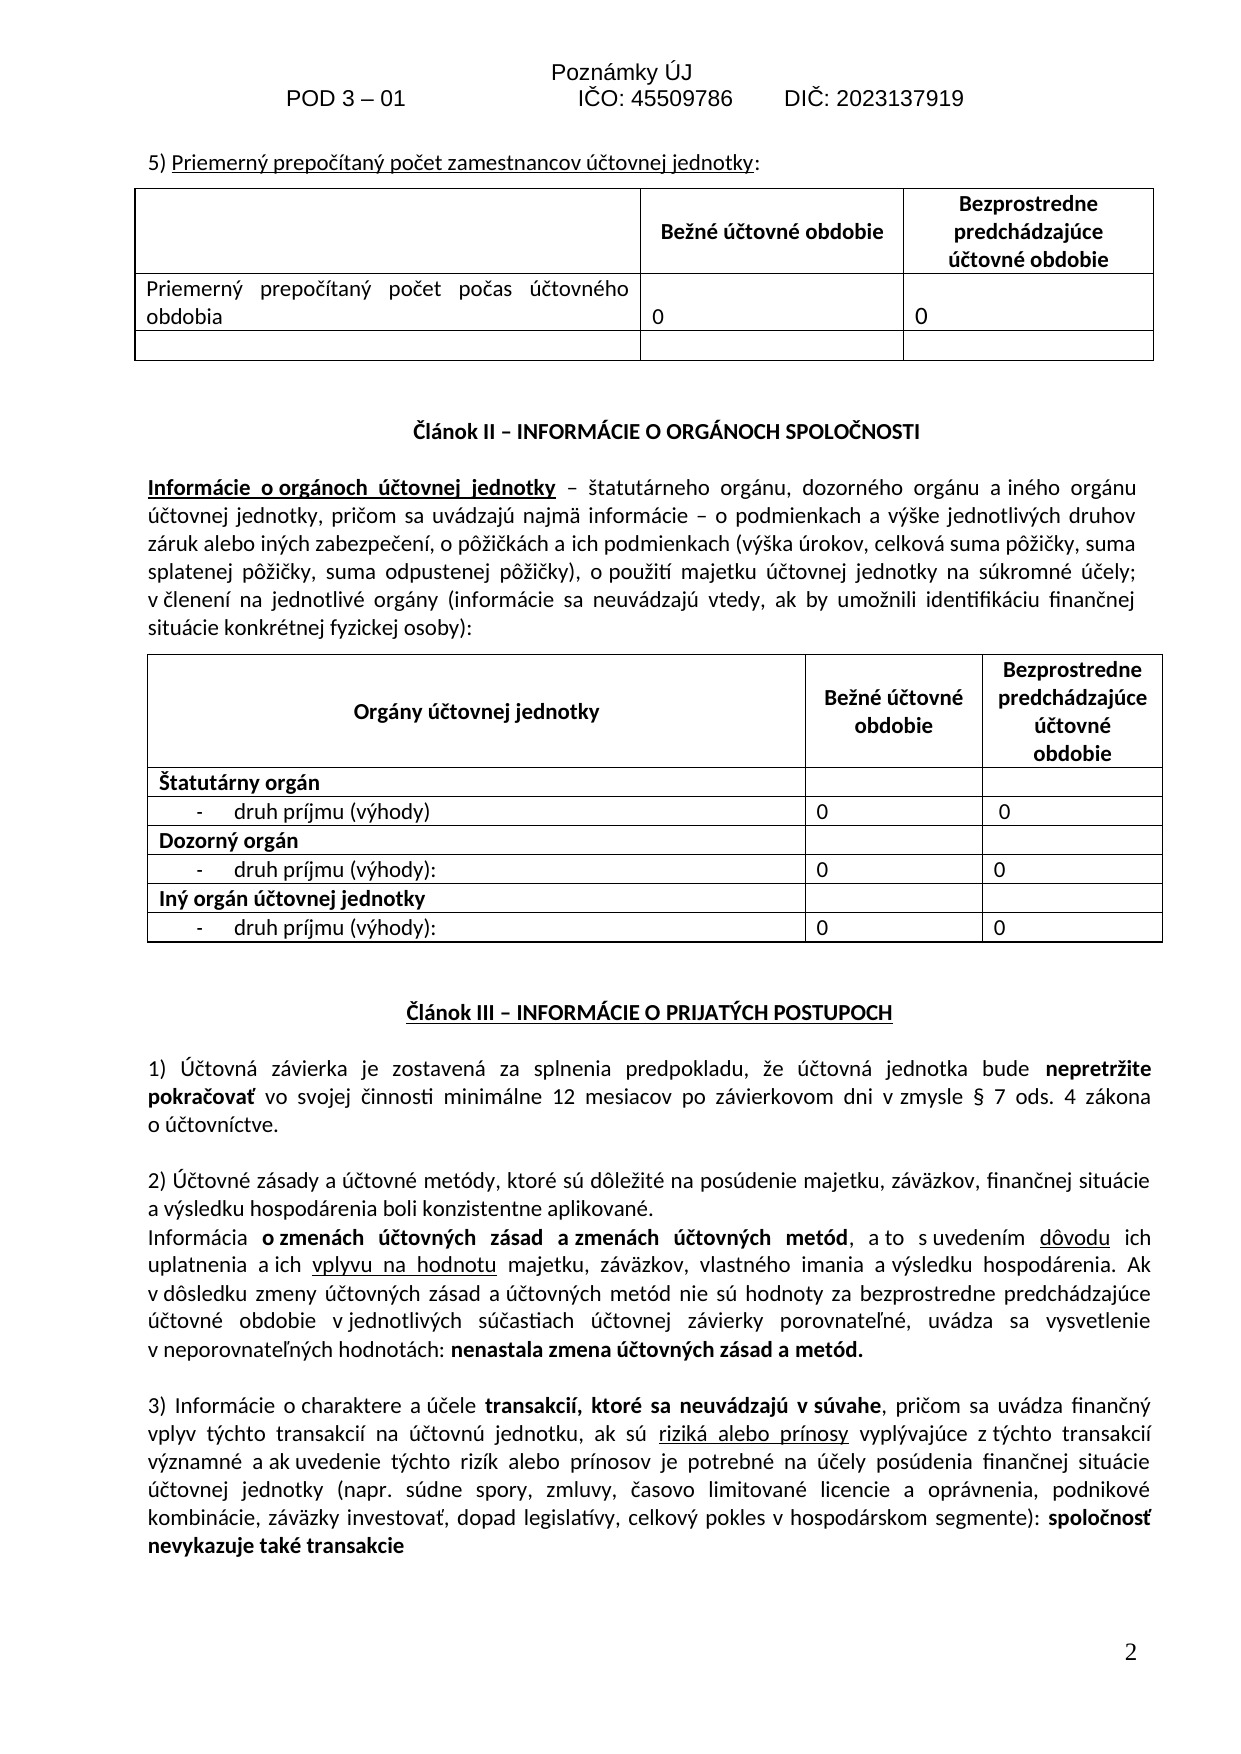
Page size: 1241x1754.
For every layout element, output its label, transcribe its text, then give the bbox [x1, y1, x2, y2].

text Informácie o orgánoch účtovnej jednotky – štatutárneho orgánu, dozorného orgánu a iného orgánu účtovnej jednotky, pričom sa uvádzajú najmä informácie – o podmienkach a výške jednotlivých druhov záruk alebo iných zabezpečení, o pôžičkách a ich podmienkach (výška úrokov, celková suma pôžičky, suma splatenej pôžičky, suma odpustenej pôžičky), o použití majetku účtovnej jednotky na súkromné účely; v členení na jednotlivé orgány (informácie sa neuvádzajú vtedy, ak by umožnili identifikáciu finančnej situácie konkrétnej fyzickej osoby): [148, 473, 1137, 641]
table_cell druh príjmu (výhody): [148, 913, 805, 941]
table_cell 0 [641, 274, 903, 330]
text 1) Účtovná závierka je zostavená za splnenia predpokladu, že účtovná jednotka bude nepretržite pokračovať vo svojej činnosti minimálne 12 mesiacov po závierkovom dni v zmysle § 7 ods. 4 zákona o účtovníctve. [148, 1054, 1152, 1138]
table_cell 0 [983, 797, 1162, 825]
text 2) Účtovné zásady a účtovné metódy, ktoré sú dôležité na posúdenie majetku, záväzkov, finančnej situácie a výsledku hospodárenia boli konzistentne aplikované. [148, 1167, 1152, 1223]
table_cell Priemerný prepočítaný počet počas účtovného obdobia [136, 274, 640, 330]
table_header Bezprostredne predchádzajúce účtovné obdobie [983, 655, 1162, 767]
table_cell [904, 331, 1153, 360]
table_cell [136, 331, 640, 360]
text Informácia o zmenách účtovných zásad a zmenách účtovných metód, a to s uvedením dôvodu ich uplatnenia a ich vplyvu na hodnotu majetku, záväzkov, vlastného imania a výsledku hospodárenia. Ak v dôsledku zmeny účtovných zásad a účtovných metód nie sú hodnoty za bezprostredne predchádzajúce účtovné obdobie v jednotlivých súčastiach účtovnej závierky porovnateľné, uvádza sa vysvetlenie v neporovnateľných hodnotách: nenastala zmena účtovných zásad a metód. [148, 1223, 1152, 1363]
table_cell 0 [983, 855, 1162, 883]
table_header Orgány účtovnej jednotky [148, 655, 805, 767]
table_cell 0 [806, 913, 982, 941]
table_header Bezprostredne predchádzajúce účtovné obdobie [904, 189, 1153, 273]
table_cell 0 [806, 797, 982, 825]
table_header Bežné účtovné obdobie [641, 189, 903, 273]
table_cell [983, 884, 1162, 912]
table_cell [641, 331, 903, 360]
table_cell [806, 768, 982, 796]
table_cell 0 [904, 274, 1153, 330]
table_cell Iný orgán účtovnej jednotky [148, 884, 805, 912]
table_cell druh príjmu (výhody) [148, 797, 805, 825]
table_header [136, 189, 640, 273]
table_cell [983, 768, 1162, 796]
table_cell [983, 826, 1162, 854]
table_cell 0 [983, 913, 1162, 941]
text 5) Priemerný prepočítaný počet zamestnancov účtovnej jednotky: [148, 148, 1137, 176]
table_header Bežné účtovné obdobie [806, 655, 982, 767]
text Článok II – INFORMÁCIE O ORGÁNOCH SPOLOČNOSTI [148, 417, 1186, 445]
text 3) Informácie o charaktere a účele transakcií, ktoré sa neuvádzajú v súvahe, pričom sa uvádza finančný vplyv týchto transakcií na účtovnú jednotku, ak sú riziká alebo prínosy vyplývajúce z týchto transakcií významné a ak uvedenie týchto rizík alebo prínosov je potrebné na účely posúdenia finančnej situácie účtovnej jednotky (napr. súdne spory, zmluvy, časovo limitované licencie a oprávnenia, podnikové kombinácie, záväzky investovať, dopad legislatívy, celkový pokles v hospodárskom segmente): spoločnosť nevykazuje také transakcie [148, 1391, 1152, 1559]
table_cell Štatutárny orgán [148, 768, 805, 796]
table_cell Dozorný orgán [148, 826, 805, 854]
table_cell 0 [806, 855, 982, 883]
text Článok III – INFORMÁCIE O PRIJATÝCH POSTUPOCH [148, 998, 1152, 1026]
table_cell [806, 826, 982, 854]
table_cell druh príjmu (výhody): [148, 855, 805, 883]
table_cell [806, 884, 982, 912]
